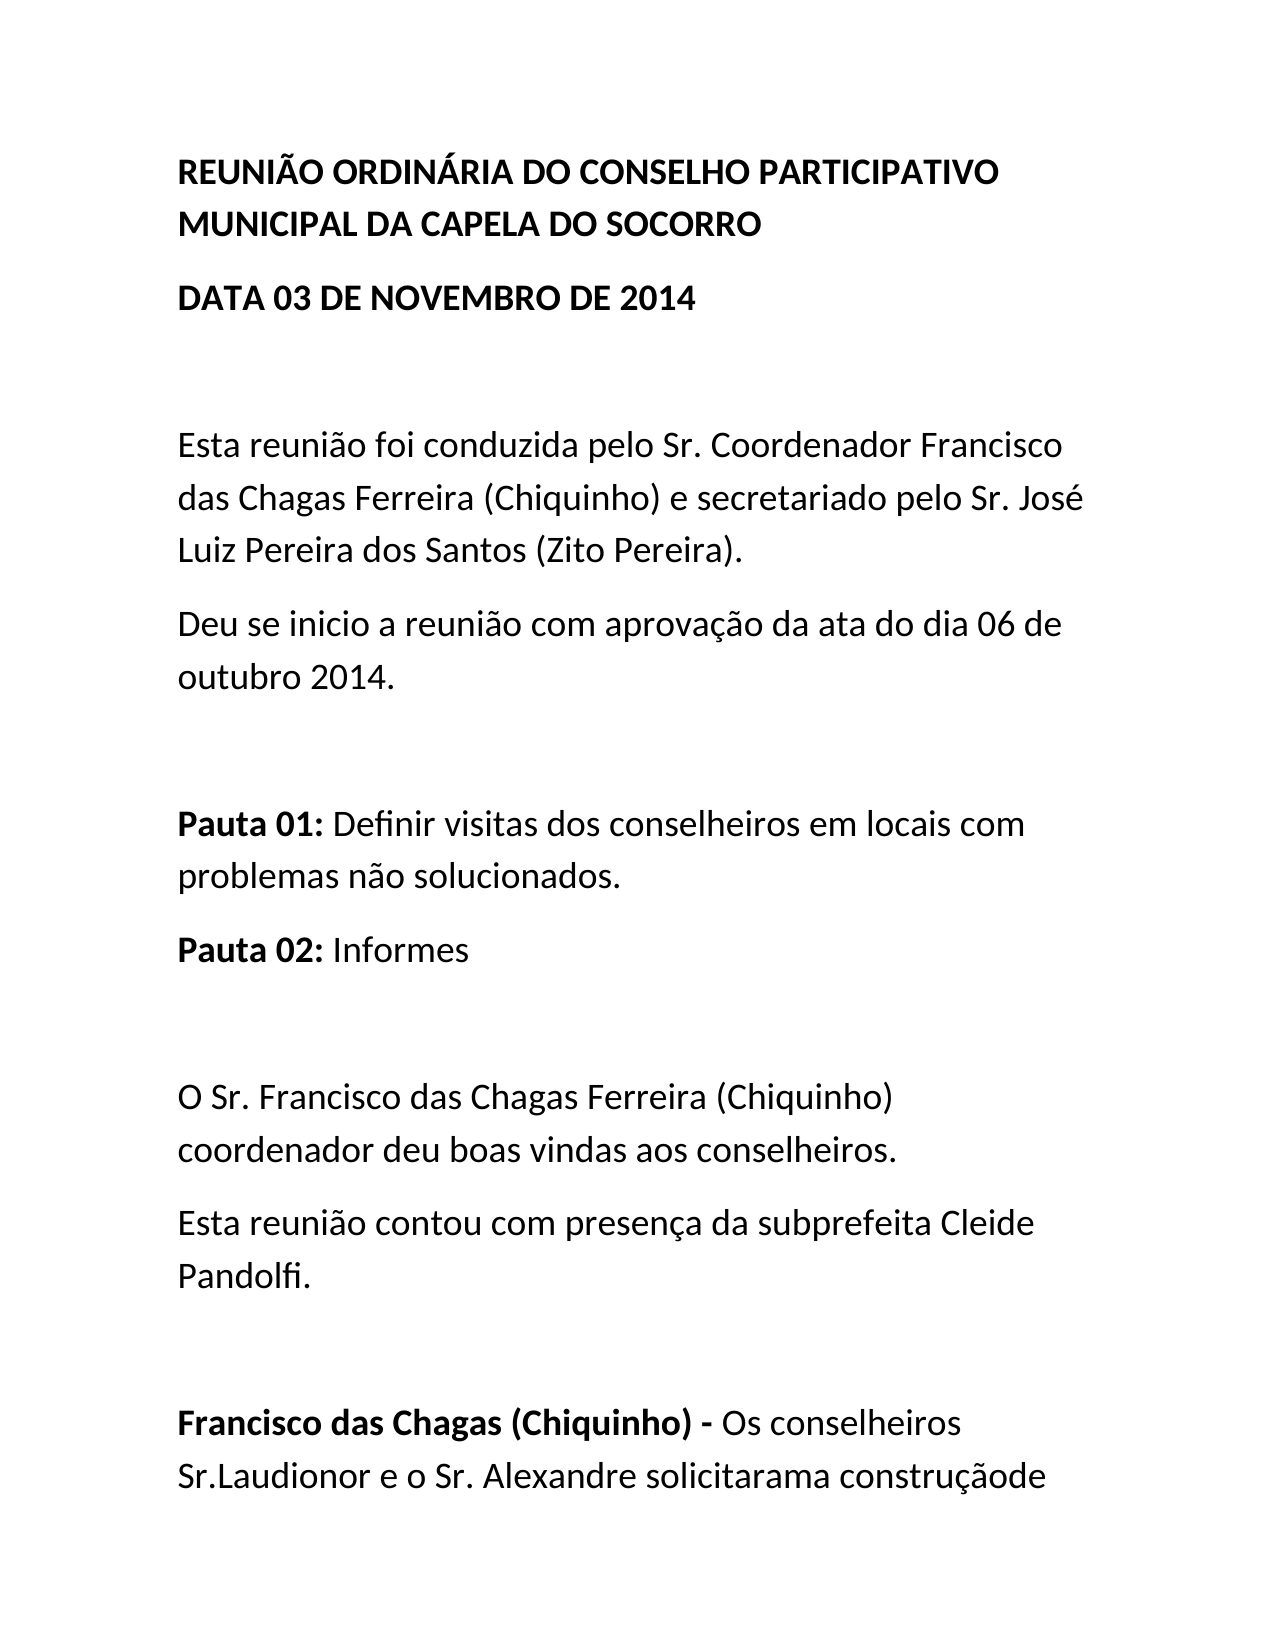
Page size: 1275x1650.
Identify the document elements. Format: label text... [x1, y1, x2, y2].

text Esta reunião foi conduzida pelo Sr. Coordenador Francisco das Chagas Ferreira (Chiquinho) e secretariado pelo Sr. José Luiz Pereira dos Santos (Zito Pereira). [177, 421, 1098, 572]
text DATA 03 DE NOVEMBRO DE 2014 [177, 274, 1098, 320]
text Pauta 02: Informes [177, 926, 1098, 972]
text O Sr. Francisco das Chagas Ferreira (Chiquinho) coordenador deu boas vindas aos conselheiros. [177, 1073, 1098, 1172]
text REUNIÃO ORDINÁRIA DO CONSELHO PARTICIPATIVO MUNICIPAL DA CAPELA DO SOCORRO [177, 148, 1098, 246]
text Francisco das Chagas (Chiquinho) - Os conselheiros Sr.Laudionor e o Sr. Alexandre solicitarama construçãode [177, 1399, 1098, 1498]
text Pauta 01: Definir visitas dos conselheiros em locais com problemas não solucionados. [177, 800, 1098, 898]
text Deu se inicio a reunião com aprovação da ata do dia 06 de outubro 2014. [177, 600, 1098, 698]
text Esta reunião contou com presença da subprefeita Cleide Pandolfi. [177, 1199, 1098, 1298]
